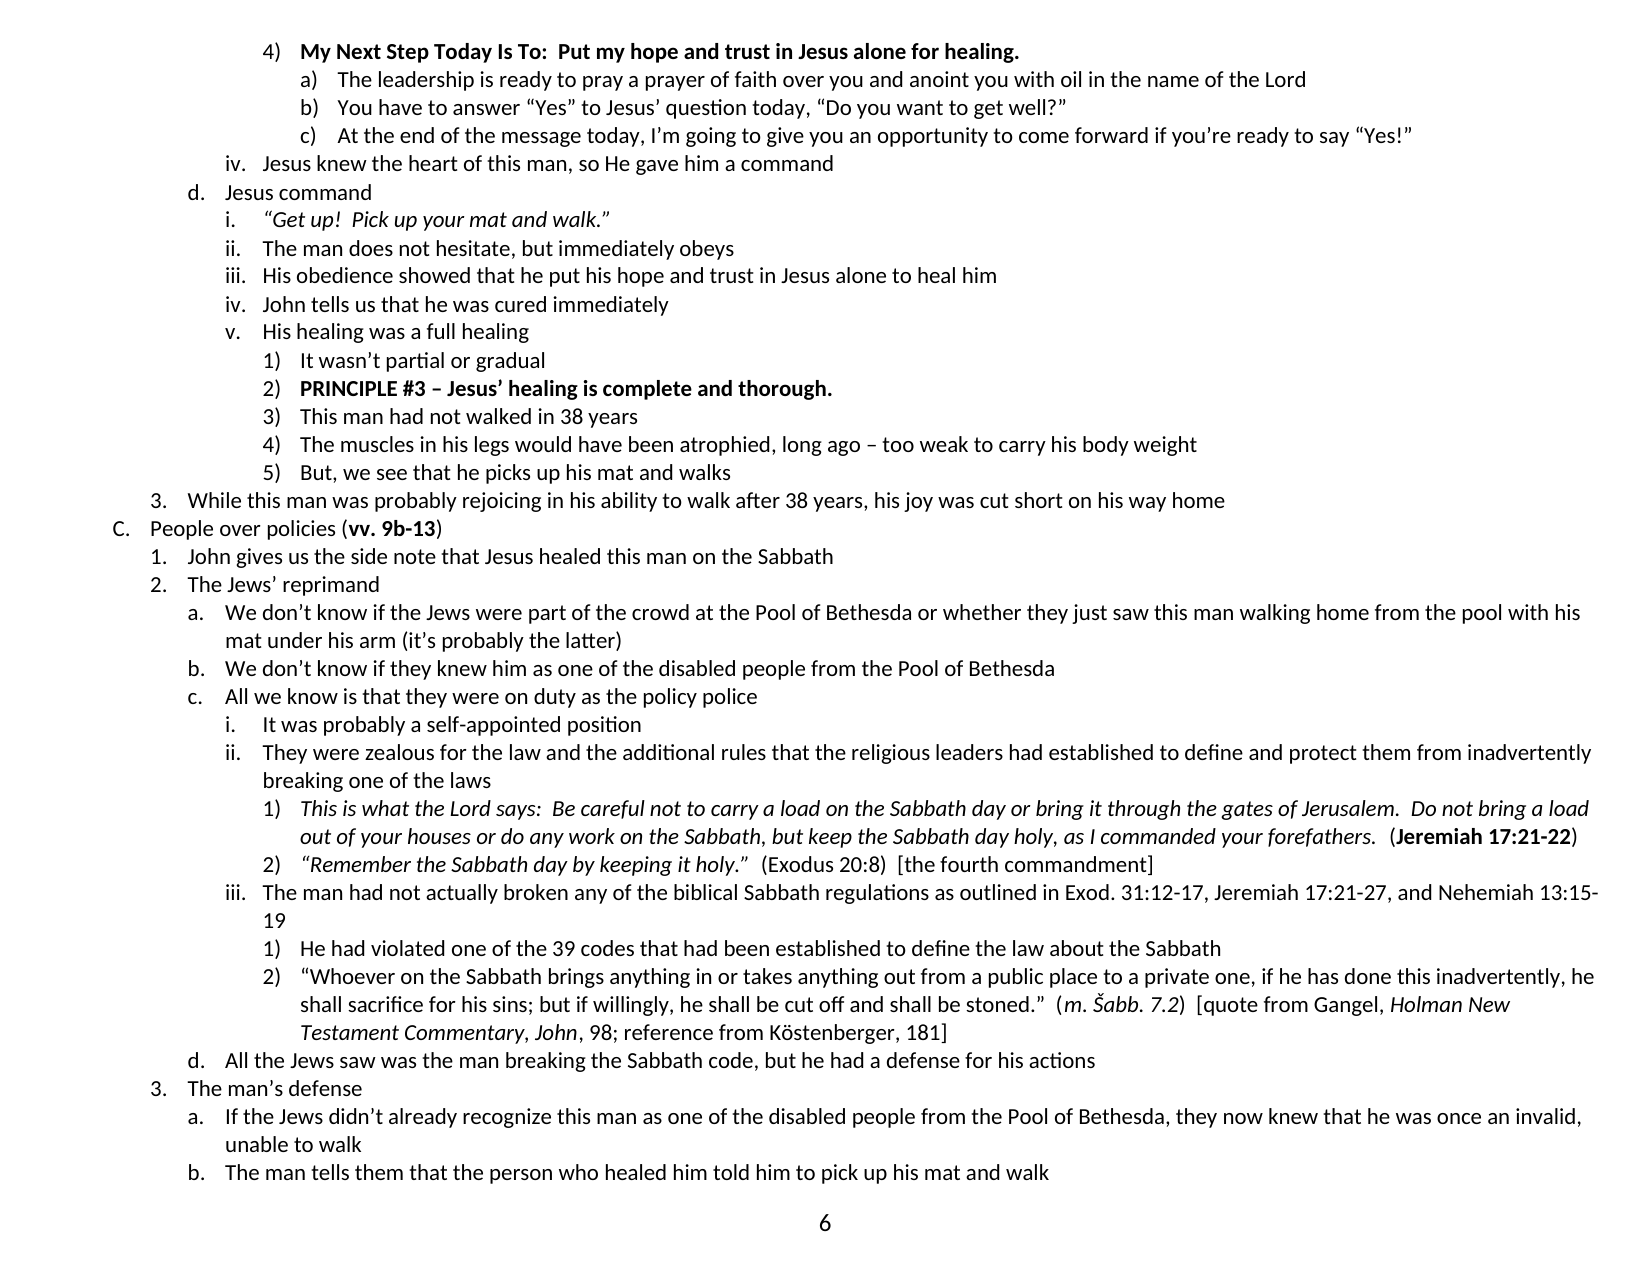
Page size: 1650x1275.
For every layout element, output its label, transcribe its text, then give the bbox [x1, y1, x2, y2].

list “Whoever on the Sabbath brings anything in or takes anything out from a public place to a private one, if he has done this inadvertently, he shall sacrifice for his sins; but if willingly, he shall be cut off and shall be stoned.” (m. Šabb. 7.2) [quote from Gangel, Holman New Testament Commentary, John, 98; reference from Köstenberger, 181] [262, 962, 1612, 1046]
list His obedience showed that he put his hope and trust in Jesus alone to heal him [225, 262, 1612, 290]
list It wasn’t partial or gradual [262, 346, 1612, 374]
list They were zealous for the law and the additional rules that the religious leaders had established to define and protect them from inadvertently breaking one of the laws [225, 738, 1612, 794]
list The man’s defense [150, 1074, 1612, 1102]
list “Get up! Pick up your mat and walk.” [225, 206, 1612, 234]
list The Jews’ reprimand [150, 570, 1612, 598]
list Jesus knew the heart of this man, so He gave him a command [225, 149, 1612, 178]
list It was probably a self-appointed position [225, 710, 1612, 738]
list PRINCIPLE #3 – Jesus’ healing is complete and thorough. [262, 374, 1612, 402]
list The leadership is ready to pray a prayer of faith over you and anoint you with oil in the name of the Lord [300, 66, 1612, 93]
list The man tells them that the person who healed him told him to pick up his mat and walk [187, 1158, 1612, 1186]
list All the Jews saw was the man breaking the Sabbath code, but he had a defense for his actions [187, 1046, 1612, 1074]
list John gives us the side note that Jesus healed this man on the Sabbath [150, 542, 1612, 570]
list We don’t know if the Jews were part of the crowd at the Pool of Bethesda or whether they just saw this man walking home from the pool with his mat under his arm (it’s probably the latter) [187, 598, 1612, 654]
list All we know is that they were on duty as the policy police [187, 682, 1612, 710]
list But, we see that he picks up his mat and walks [262, 458, 1612, 486]
list John tells us that he was cured immediately [225, 290, 1612, 318]
list If the Jews didn’t already recognize this man as one of the disabled people from the Pool of Bethesda, they now knew that he was once an invalid, unable to walk [187, 1102, 1612, 1158]
list He had violated one of the 39 codes that had been established to define the law about the Sabbath [262, 934, 1612, 962]
list We don’t know if they knew him as one of the disabled people from the Pool of Bethesda [187, 654, 1612, 682]
list My Next Step Today Is To: Put my hope and trust in Jesus alone for healing. [262, 37, 1612, 66]
list The muscles in his legs would have been atrophied, long ago – too weak to carry his body weight [262, 430, 1612, 458]
list This man had not walked in 38 years [262, 402, 1612, 430]
list People over policies (vv. 9b-13) [112, 514, 1612, 542]
list The man does not hesitate, but immediately obeys [225, 234, 1612, 262]
list His healing was a full healing [225, 318, 1612, 346]
list “Remember the Sabbath day by keeping it holy.” (Exodus 20:8) [the fourth commandment] [262, 850, 1612, 878]
list While this man was probably rejoicing in his ability to walk after 38 years, his joy was cut short on his way home [150, 486, 1612, 514]
list This is what the Lord says: Be careful not to carry a load on the Sabbath day or bring it through the gates of Jerusalem. Do not bring a load out of your houses or do any work on the Sabbath, but keep the Sabbath day holy, as I commanded your forefathers. (Jeremiah 17:21-22) [262, 794, 1612, 850]
list You have to answer “Yes” to Jesus’ question today, “Do you want to get well?” [300, 93, 1612, 122]
list The man had not actually broken any of the biblical Sabbath regulations as outlined in Exod. 31:12-17, Jeremiah 17:21-27, and Nehemiah 13:15-19 [225, 878, 1612, 934]
list Jesus command [187, 178, 1612, 206]
list At the end of the message today, I’m going to give you an opportunity to come forward if you’re ready to say “Yes!” [300, 122, 1612, 149]
